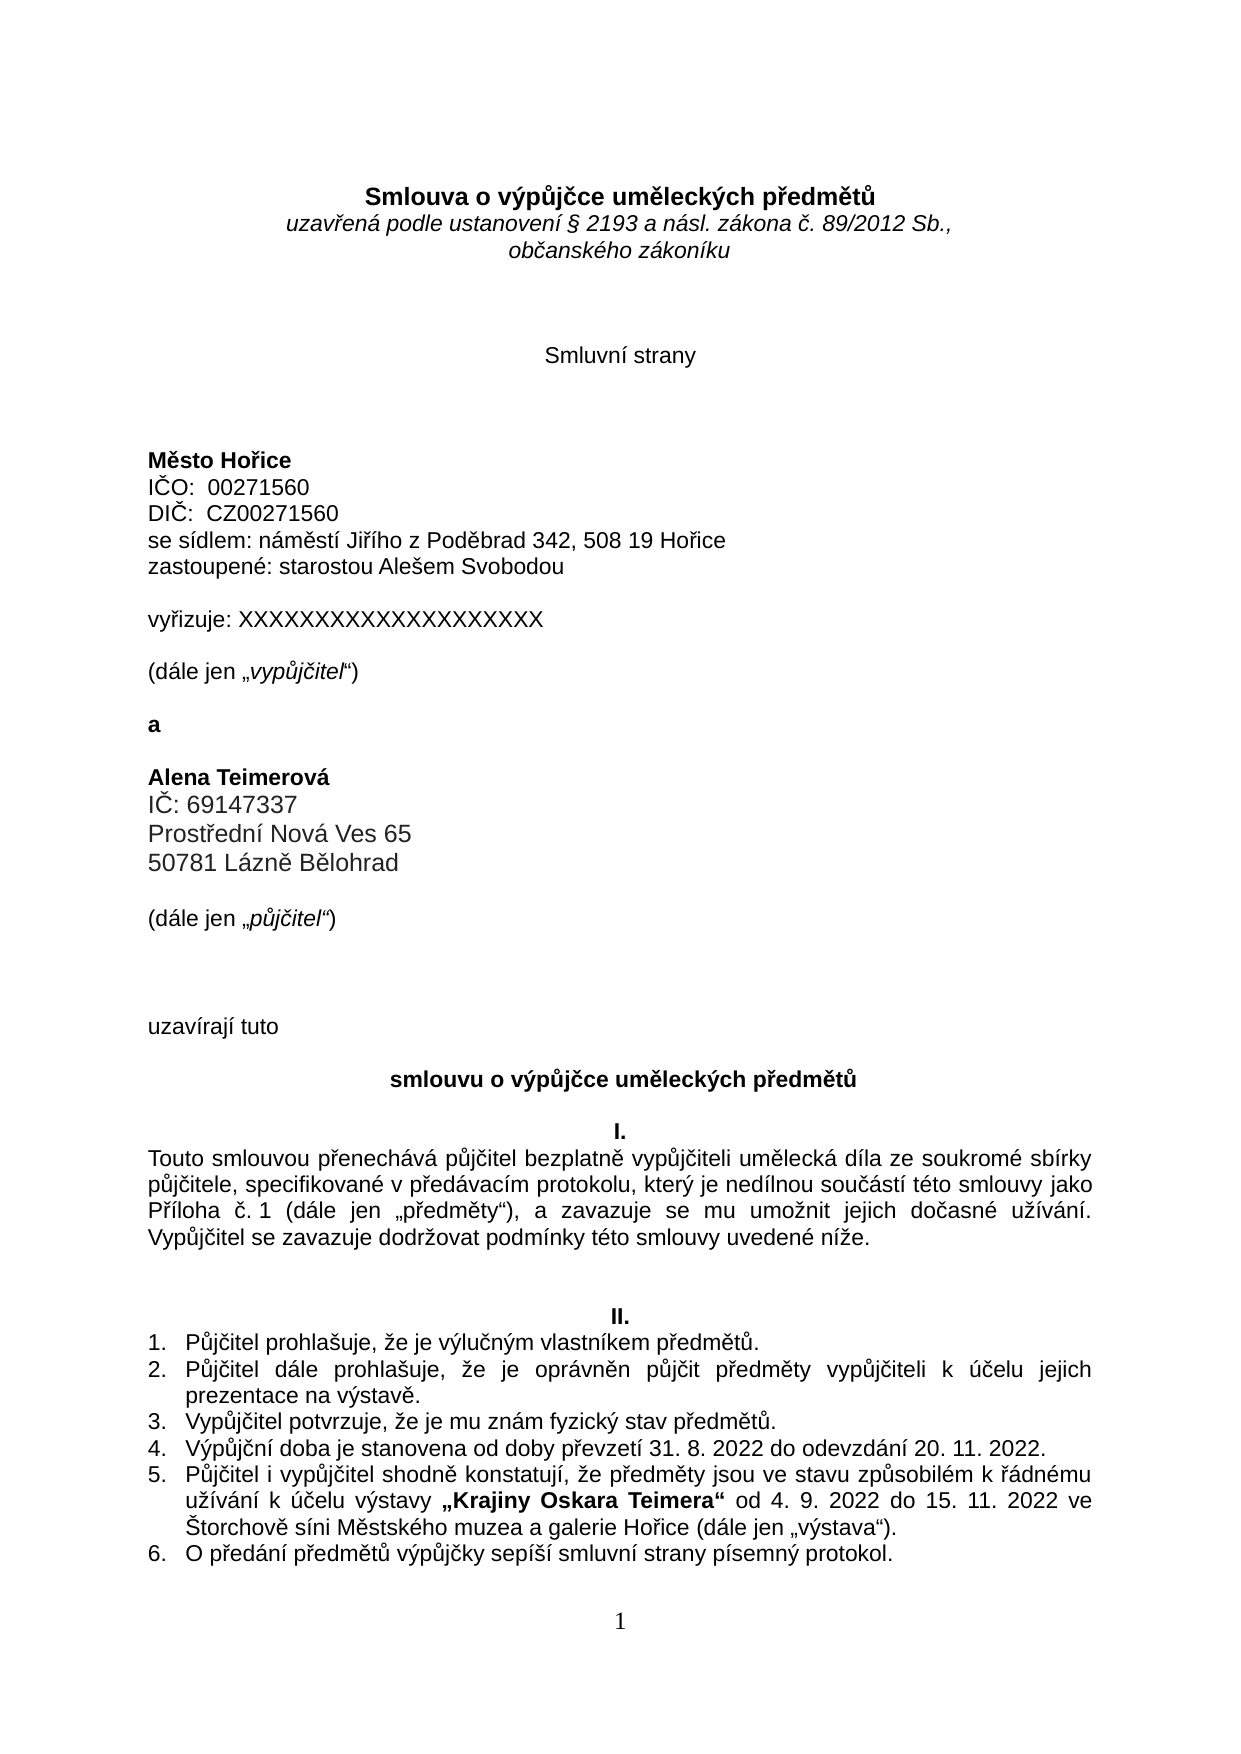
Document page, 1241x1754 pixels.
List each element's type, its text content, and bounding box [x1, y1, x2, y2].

list O předání předmětů výpůjčky sepíší smluvní strany písemný protokol. [148, 1540, 1093, 1566]
text I. [148, 1118, 1093, 1145]
text uzavírají tuto [148, 1013, 1093, 1039]
text smlouvu o výpůjčce uměleckých předmětů [148, 1039, 1093, 1092]
text Smluvní strany [148, 342, 1093, 368]
text Prostřední Nová Ves 65 [148, 819, 1093, 848]
list Vypůjčitel potvrzuje, že je mu znám fyzický stav předmětů. [148, 1408, 1093, 1434]
text uzavřená podle ustanovení § 2193 a násl. zákona č. 89/2012 Sb., [148, 210, 1093, 237]
text a [148, 711, 1093, 737]
text IČO: 00271560 [148, 474, 1093, 500]
text vyřizuje: XXXXXXXXXXXXXXXXXXXX [148, 606, 1093, 632]
text občanského zákoníku [148, 237, 1093, 263]
text 50781 Lázně Bělohrad [148, 848, 1093, 876]
list Výpůjční doba je stanovena od doby převzetí 31. 8. 2022 do odevzdání 20. 11. 2022. [148, 1434, 1093, 1461]
text (dále jen „vypůjčitel“) [148, 658, 1093, 685]
text Město Hořice [148, 447, 1093, 474]
text se sídlem: náměstí Jiřího z Poděbrad 342, 508 19 Hořice [148, 527, 1093, 553]
text II. [148, 1303, 1093, 1329]
text Alena Teimerová [148, 764, 1093, 790]
text Smlouva o výpůjčce uměleckých předmětů [148, 182, 1093, 210]
text DIČ: CZ00271560 [148, 500, 1093, 527]
text IČ: 69147337 [148, 790, 1093, 819]
list Půjčitel prohlašuje, že je výlučným vlastníkem předmětů. [148, 1329, 1093, 1356]
text Touto smlouvou přenechává půjčitel bezplatně vypůjčiteli umělecká díla ze soukromé sbírky půjčitele, specifikované v předávacím protokolu, který je nedílnou součástí této smlouvy jako Příloha č. 1 (dále jen „předměty“), a zavazuje se mu umožnit jejich dočasné užívání. Vypůjčitel se zavazuje dodržovat podmínky této smlouvy uvedené níže. [148, 1145, 1093, 1250]
text zastoupené: starostou Alešem Svobodou [148, 553, 1093, 579]
text (dále jen „půjčitel“) [148, 905, 1093, 931]
list Půjčitel i vypůjčitel shodně konstatují, že předměty jsou ve stavu způsobilém k řádnému užívání k účelu výstavy „Krajiny Oskara Teimera“ od 4. 9. 2022 do 15. 11. 2022 ve Štorchově síni Městského muzea a galerie Hořice (dále jen „výstava“). [148, 1461, 1093, 1540]
list Půjčitel dále prohlašuje, že je oprávněn půjčit předměty vypůjčiteli k účelu jejich prezentace na výstavě. [148, 1356, 1093, 1408]
